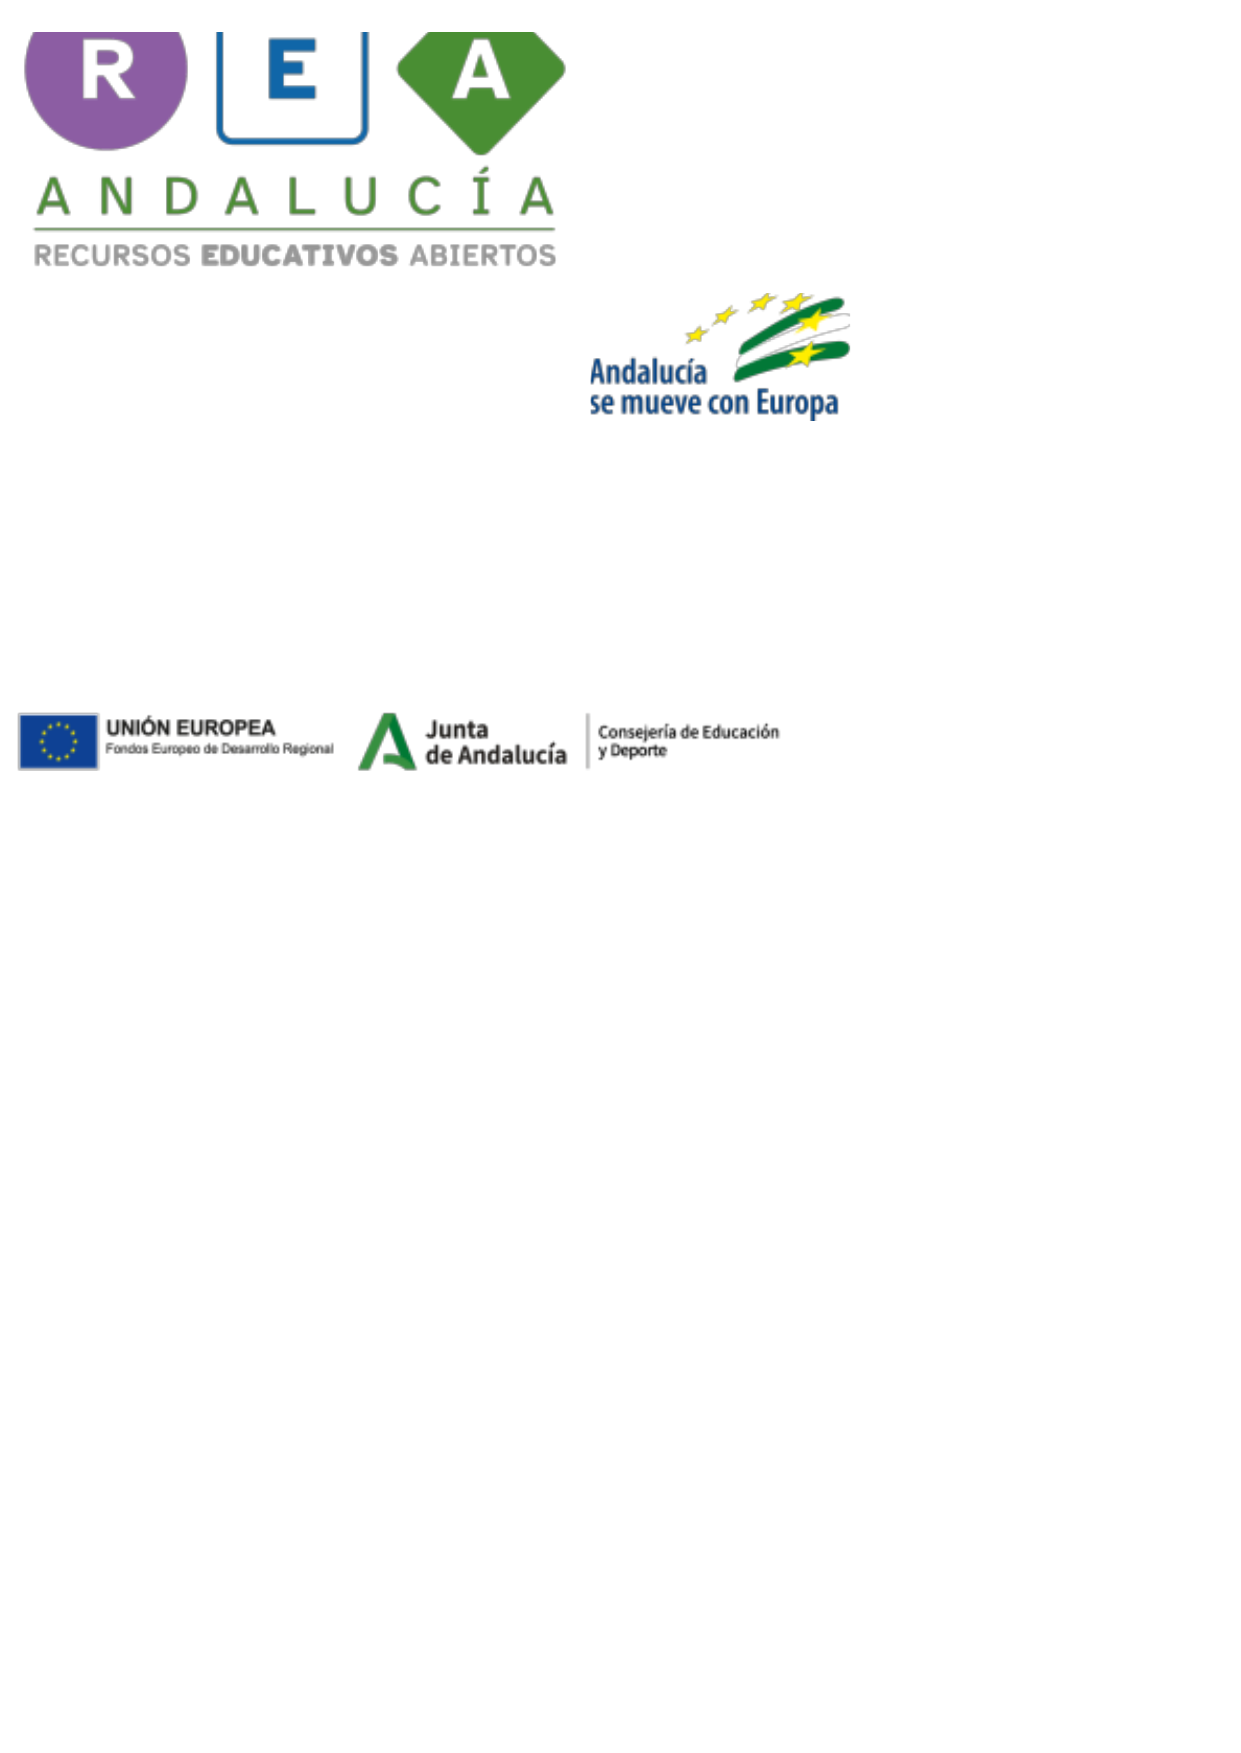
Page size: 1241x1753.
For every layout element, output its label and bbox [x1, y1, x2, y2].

picture [0, 32, 851, 421]
picture [0, 699, 791, 790]
